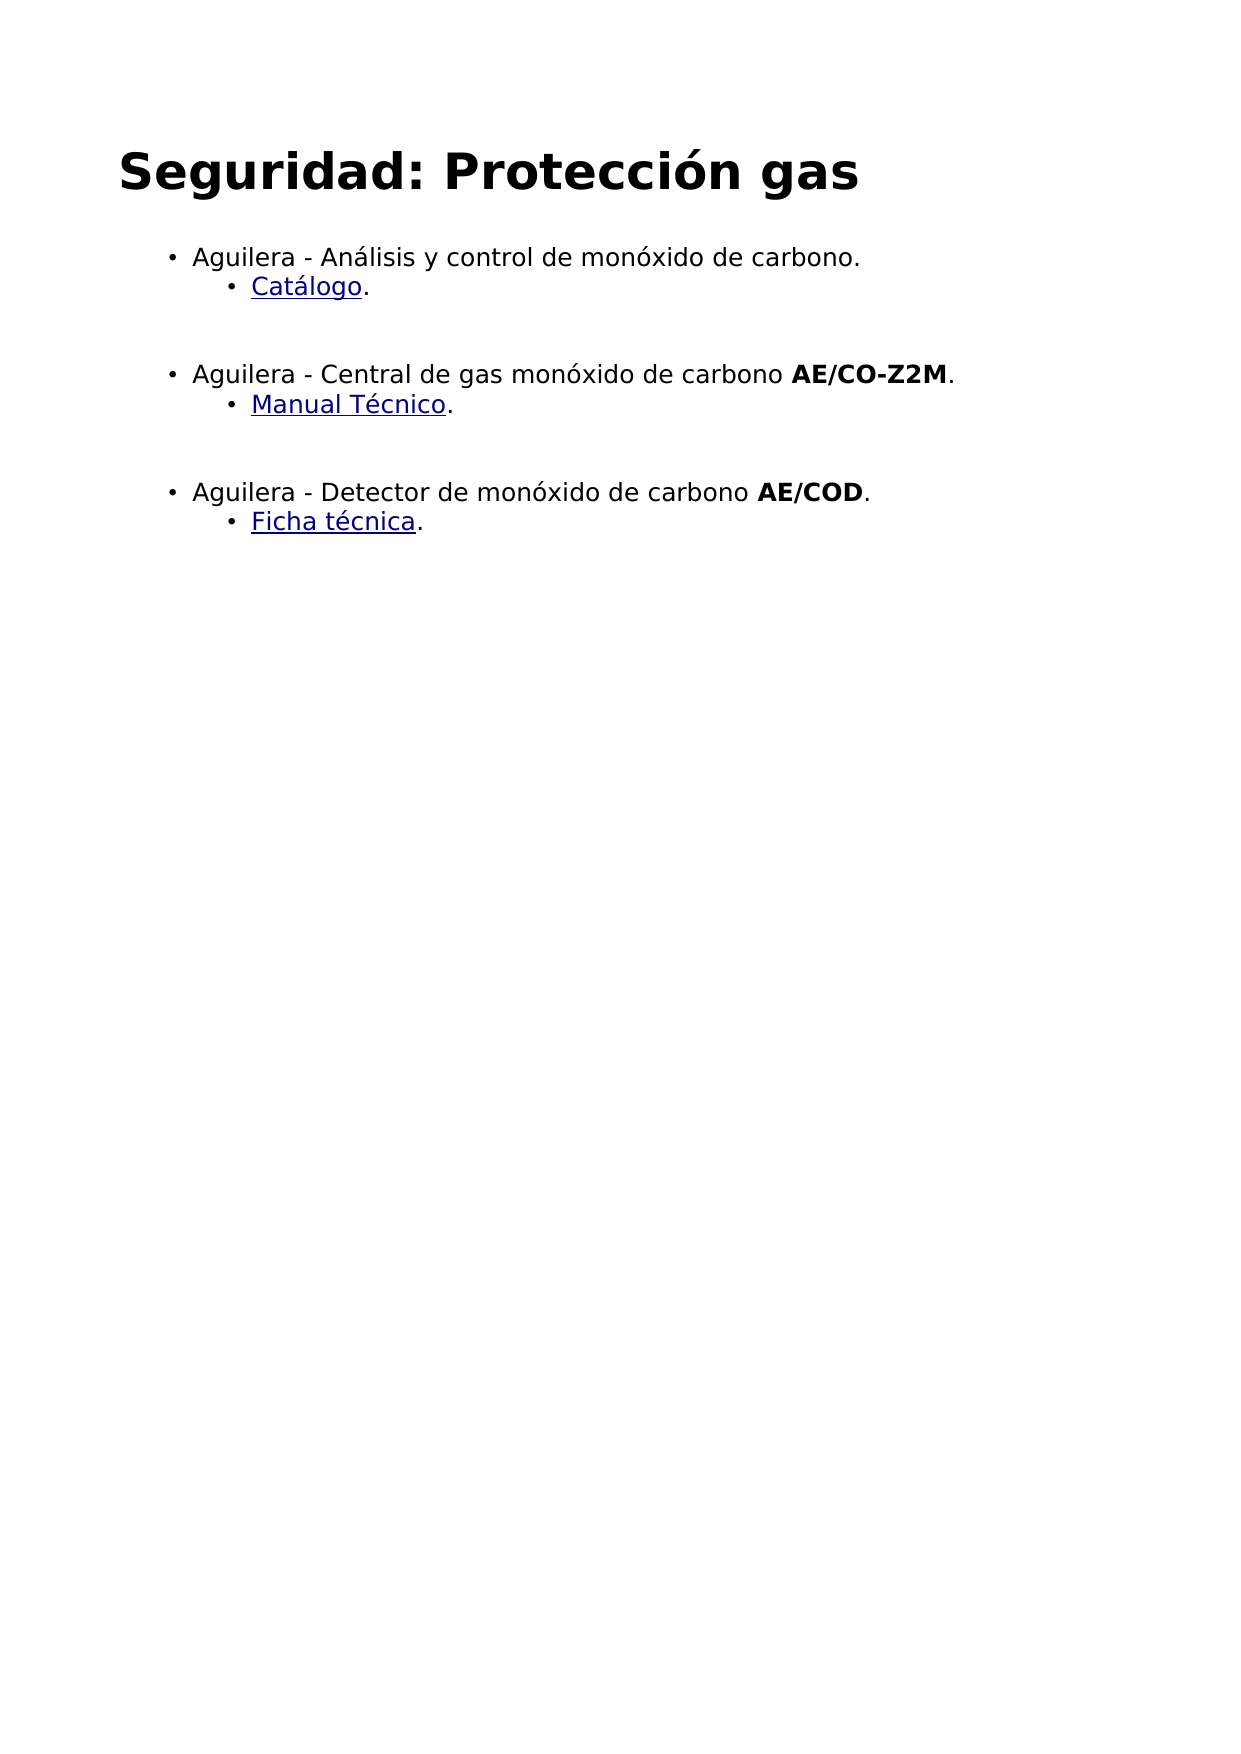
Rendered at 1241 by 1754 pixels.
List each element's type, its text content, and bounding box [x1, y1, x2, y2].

list Manual Técnico. [236, 390, 1122, 419]
subtitle Seguridad: Protección gas [118, 143, 1122, 201]
list Aguilera - Análisis y control de monóxido de carbono. [177, 243, 1122, 272]
list Ficha técnica. [236, 507, 1122, 536]
list Aguilera - Detector de monóxido de carbono AE/COD. [177, 478, 1122, 507]
list Catálogo. [236, 272, 1122, 302]
list Aguilera - Central de gas monóxido de carbono AE/CO-Z2M. [177, 361, 1122, 390]
